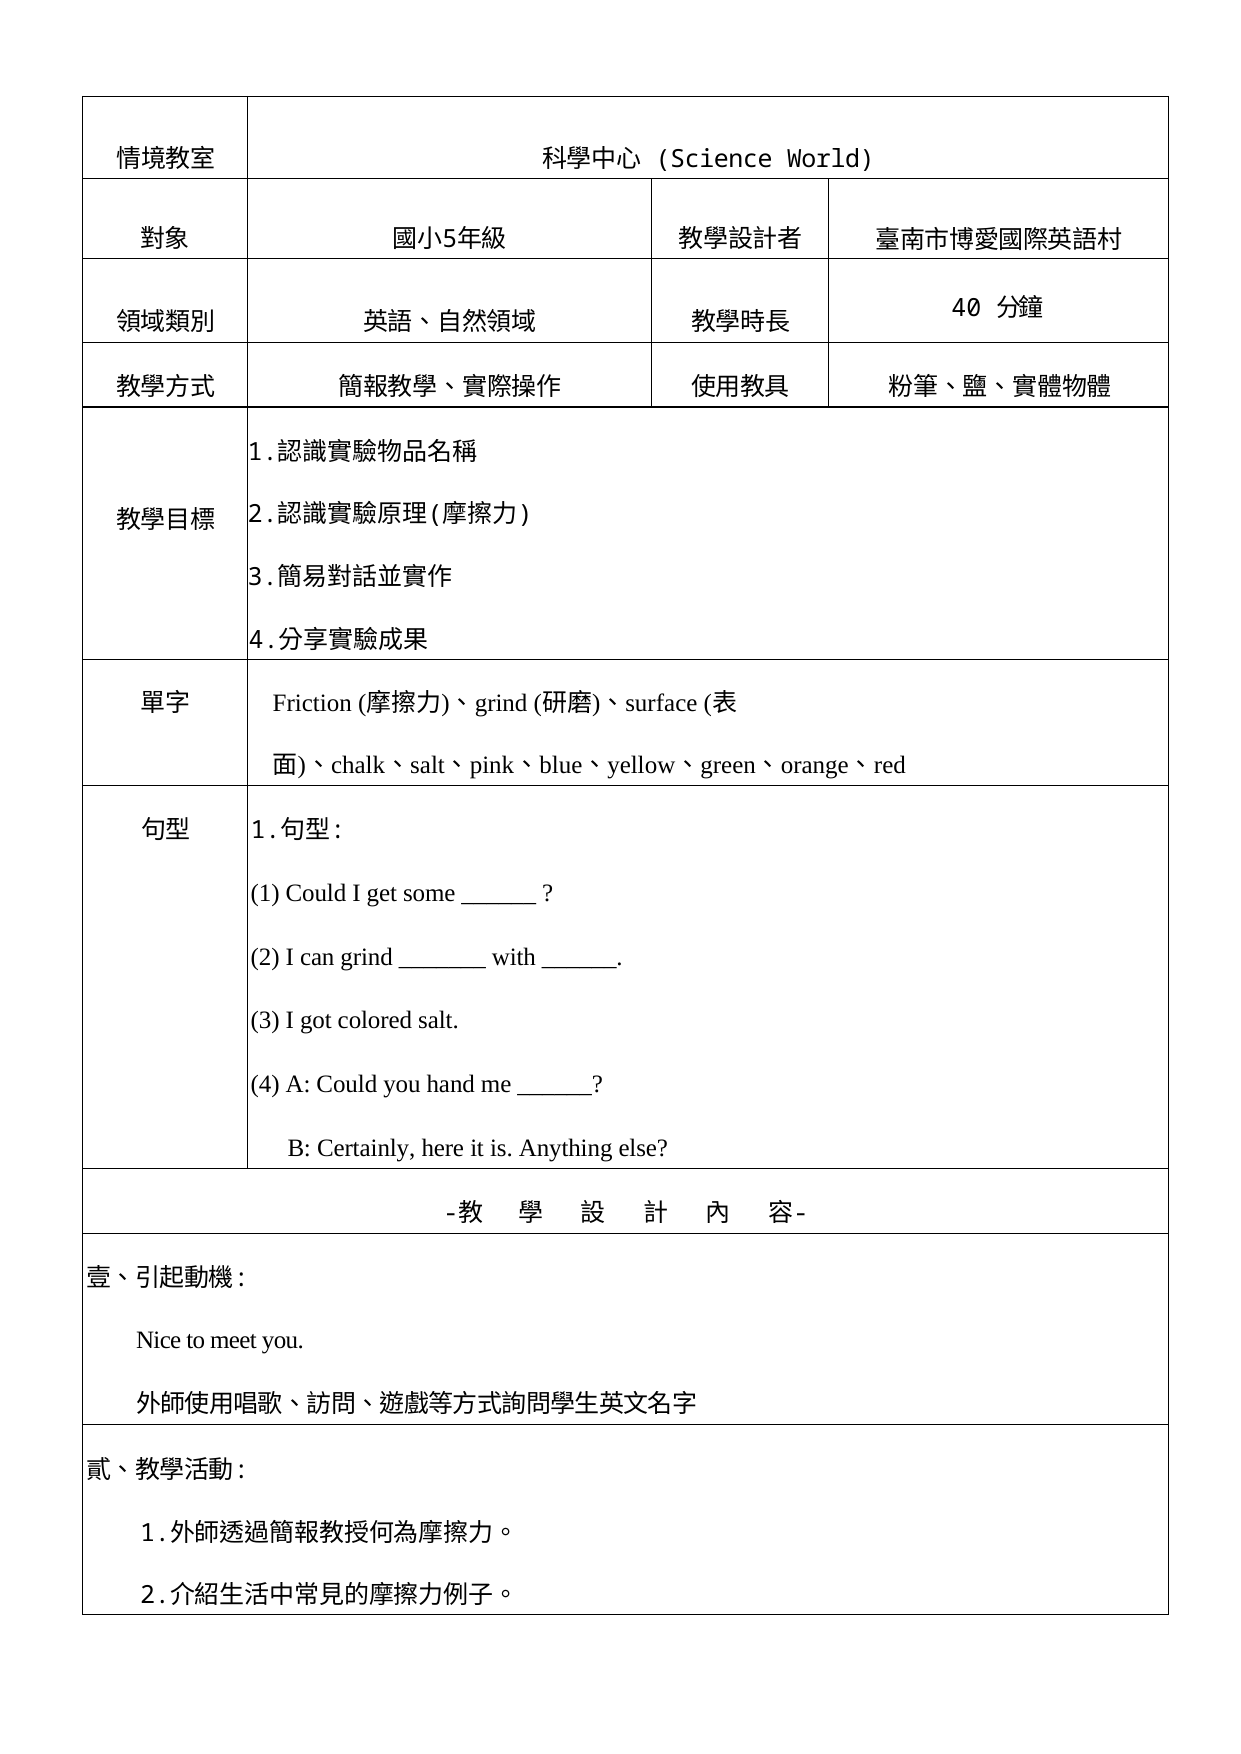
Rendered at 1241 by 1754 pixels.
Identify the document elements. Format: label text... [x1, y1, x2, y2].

table_cell 1.認識實驗物品名稱 2.認識實驗原理(摩擦力) 3.簡易對話並實作 4.分享實驗成果 [248, 408, 1168, 659]
table_cell 40 分鐘 [829, 259, 1168, 342]
table_cell 貳、教學活動: 1.外師透過簡報教授何為摩擦力。 2.介紹生活中常見的摩擦力例子。 [83, 1425, 1168, 1613]
table_cell 粉筆、鹽、實體物體 [829, 343, 1168, 406]
table_cell Friction (摩擦力)、grind (研磨)、surface (表面)、chalk、salt、pink、blue、yellow、green、orange、red [248, 660, 1168, 785]
table_header 情境教室 [83, 97, 247, 178]
table_cell 對象 [83, 179, 247, 258]
table_cell 使用教具 [652, 343, 828, 406]
table_cell 句型 [83, 786, 247, 1168]
table_cell 教學設計者 [652, 179, 828, 258]
table_cell 教學方式 [83, 343, 247, 406]
table_cell 臺南市博愛國際英語村 [829, 179, 1168, 258]
table_cell 教學時長 [652, 259, 828, 342]
table_cell -教 學 設 計 內 容- [83, 1169, 1168, 1233]
table_header 科學中心 (Science World) [248, 97, 1168, 178]
table_cell 領域類別 [83, 259, 247, 342]
table_cell 簡報教學、實際操作 [248, 343, 651, 406]
table_cell 國小5年級 [248, 179, 651, 258]
table_cell 教學目標 [83, 408, 247, 659]
table_cell 壹、引起動機: Nice to meet you. 外師使用唱歌、訪問、遊戲等方式詢問學生英文名字 [83, 1234, 1168, 1424]
table_cell 1.句型: (1) Could I get some ______ ? (2) I can grind _______ with ______. (3) I got colored salt. (4) A: Could you hand me ______? B: Certainly, here it is. Anything else? [248, 786, 1168, 1168]
table_cell 英語、自然領域 [248, 259, 651, 342]
table_cell 單字 [83, 660, 247, 785]
